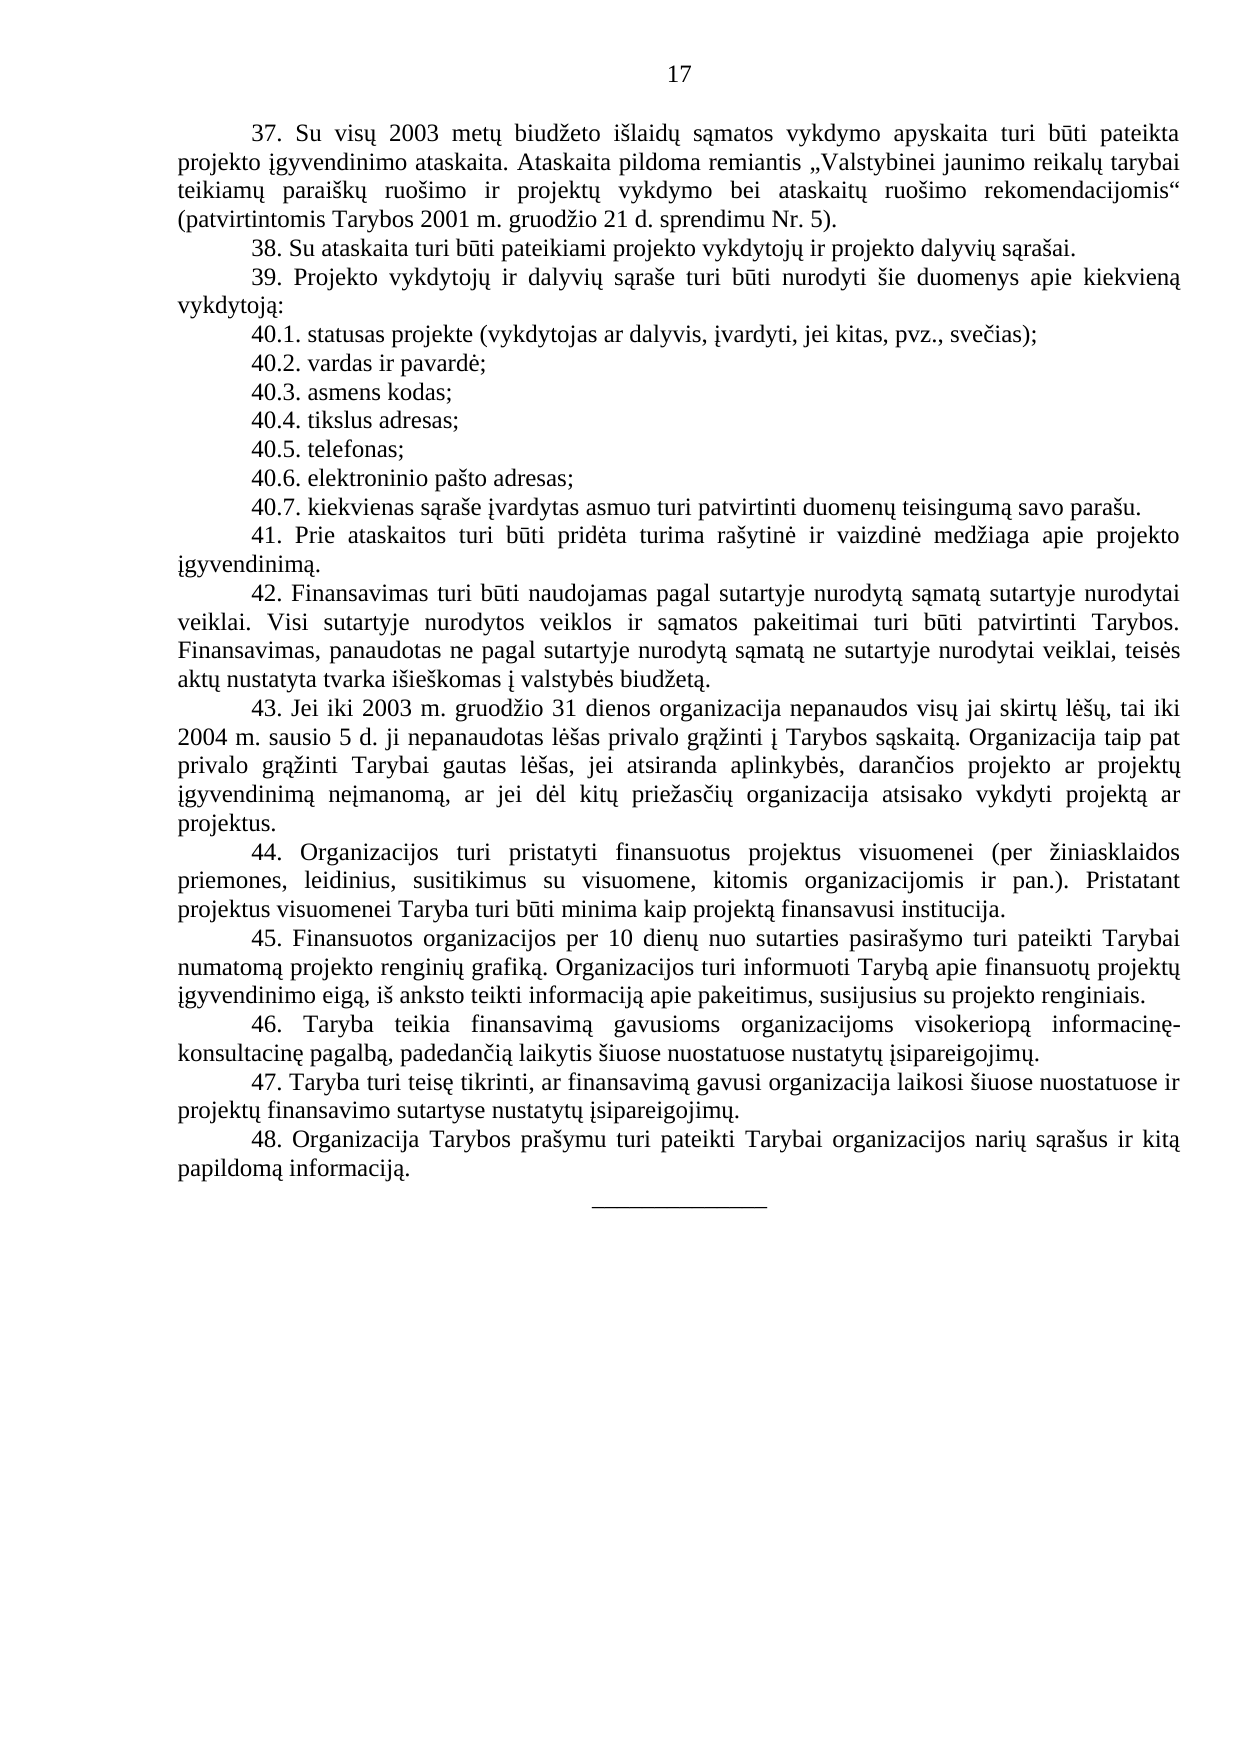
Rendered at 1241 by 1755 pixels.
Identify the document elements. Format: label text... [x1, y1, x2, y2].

text 40.1. statusas projekte (vykdytojas ar dalyvis, įvardyti, jei kitas, pvz., svečias); [177, 319, 1181, 348]
text 40.3. asmens kodas; [177, 377, 1181, 406]
text 45. Finansuotos organizacijos per 10 dienų nuo sutarties pasirašymo turi pateikti Tarybai numatomą projekto renginių grafiką. Organizacijos turi informuoti Tarybą apie finansuotų projektų įgyvendinimo eigą, iš anksto teikti informaciją apie pakeitimus, susijusius su projekto renginiais. [177, 923, 1181, 1009]
text 38. Su ataskaita turi būti pateikiami projekto vykdytojų ir projekto dalyvių sąrašai. [177, 233, 1181, 262]
text 39. Projekto vykdytojų ir dalyvių sąraše turi būti nurodyti šie duomenys apie kiekvieną vykdytoją: [177, 262, 1181, 319]
text 48. Organizacija Tarybos prašymu turi pateikti Tarybai organizacijos narių sąrašus ir kitą papildomą informaciją. [177, 1124, 1181, 1182]
text 40.6. elektroninio pašto adresas; [177, 463, 1181, 492]
text ______________ [177, 1182, 1181, 1211]
text 40.2. vardas ir pavardė; [177, 348, 1181, 377]
text 46. Taryba teikia finansavimą gavusioms organizacijoms visokeriopą informacinę-konsultacinę pagalbą, padedančią laikytis šiuose nuostatuose nustatytų įsipareigojimų. [177, 1009, 1181, 1067]
text 42. Finansavimas turi būti naudojamas pagal sutartyje nurodytą sąmatą sutartyje nurodytai veiklai. Visi sutartyje nurodytos veiklos ir sąmatos pakeitimai turi būti patvirtinti Tarybos. Finansavimas, panaudotas ne pagal sutartyje nurodytą sąmatą ne sutartyje nurodytai veiklai, teisės aktų nustatyta tvarka išieškomas į valstybės biudžetą. [177, 578, 1181, 693]
text 37. Su visų 2003 metų biudžeto išlaidų sąmatos vykdymo apyskaita turi būti pateikta projekto įgyvendinimo ataskaita. Ataskaita pildoma remiantis „Valstybinei jaunimo reikalų tarybai teikiamų paraiškų ruošimo ir projektų vykdymo bei ataskaitų ruošimo rekomendacijomis“ (patvirtintomis Tarybos 2001 m. gruodžio 21 d. sprendimu Nr. 5). [177, 118, 1181, 233]
text 44. Organizacijos turi pristatyti finansuotus projektus visuomenei (per žiniasklaidos priemones, leidinius, susitikimus su visuomene, kitomis organizacijomis ir pan.). Pristatant projektus visuomenei Taryba turi būti minima kaip projektą finansavusi institucija. [177, 837, 1181, 923]
text 47. Taryba turi teisę tikrinti, ar finansavimą gavusi organizacija laikosi šiuose nuostatuose ir projektų finansavimo sutartyse nustatytų įsipareigojimų. [177, 1067, 1181, 1124]
text 40.4. tikslus adresas; [177, 406, 1181, 434]
text 40.7. kiekvienas sąraše įvardytas asmuo turi patvirtinti duomenų teisingumą savo parašu. [177, 492, 1181, 521]
text 43. Jei iki 2003 m. gruodžio 31 dienos organizacija nepanaudos visų jai skirtų lėšų, tai iki 2004 m. sausio 5 d. ji nepanaudotas lėšas privalo grąžinti į Tarybos sąskaitą. Organizacija taip pat privalo grąžinti Tarybai gautas lėšas, jei atsiranda aplinkybės, darančios projekto ar projektų įgyvendinimą neįmanomą, ar jei dėl kitų priežasčių organizacija atsisako vykdyti projektą ar projektus. [177, 693, 1181, 837]
text 40.5. telefonas; [177, 434, 1181, 463]
text 41. Prie ataskaitos turi būti pridėta turima rašytinė ir vaizdinė medžiaga apie projekto įgyvendinimą. [177, 521, 1181, 578]
